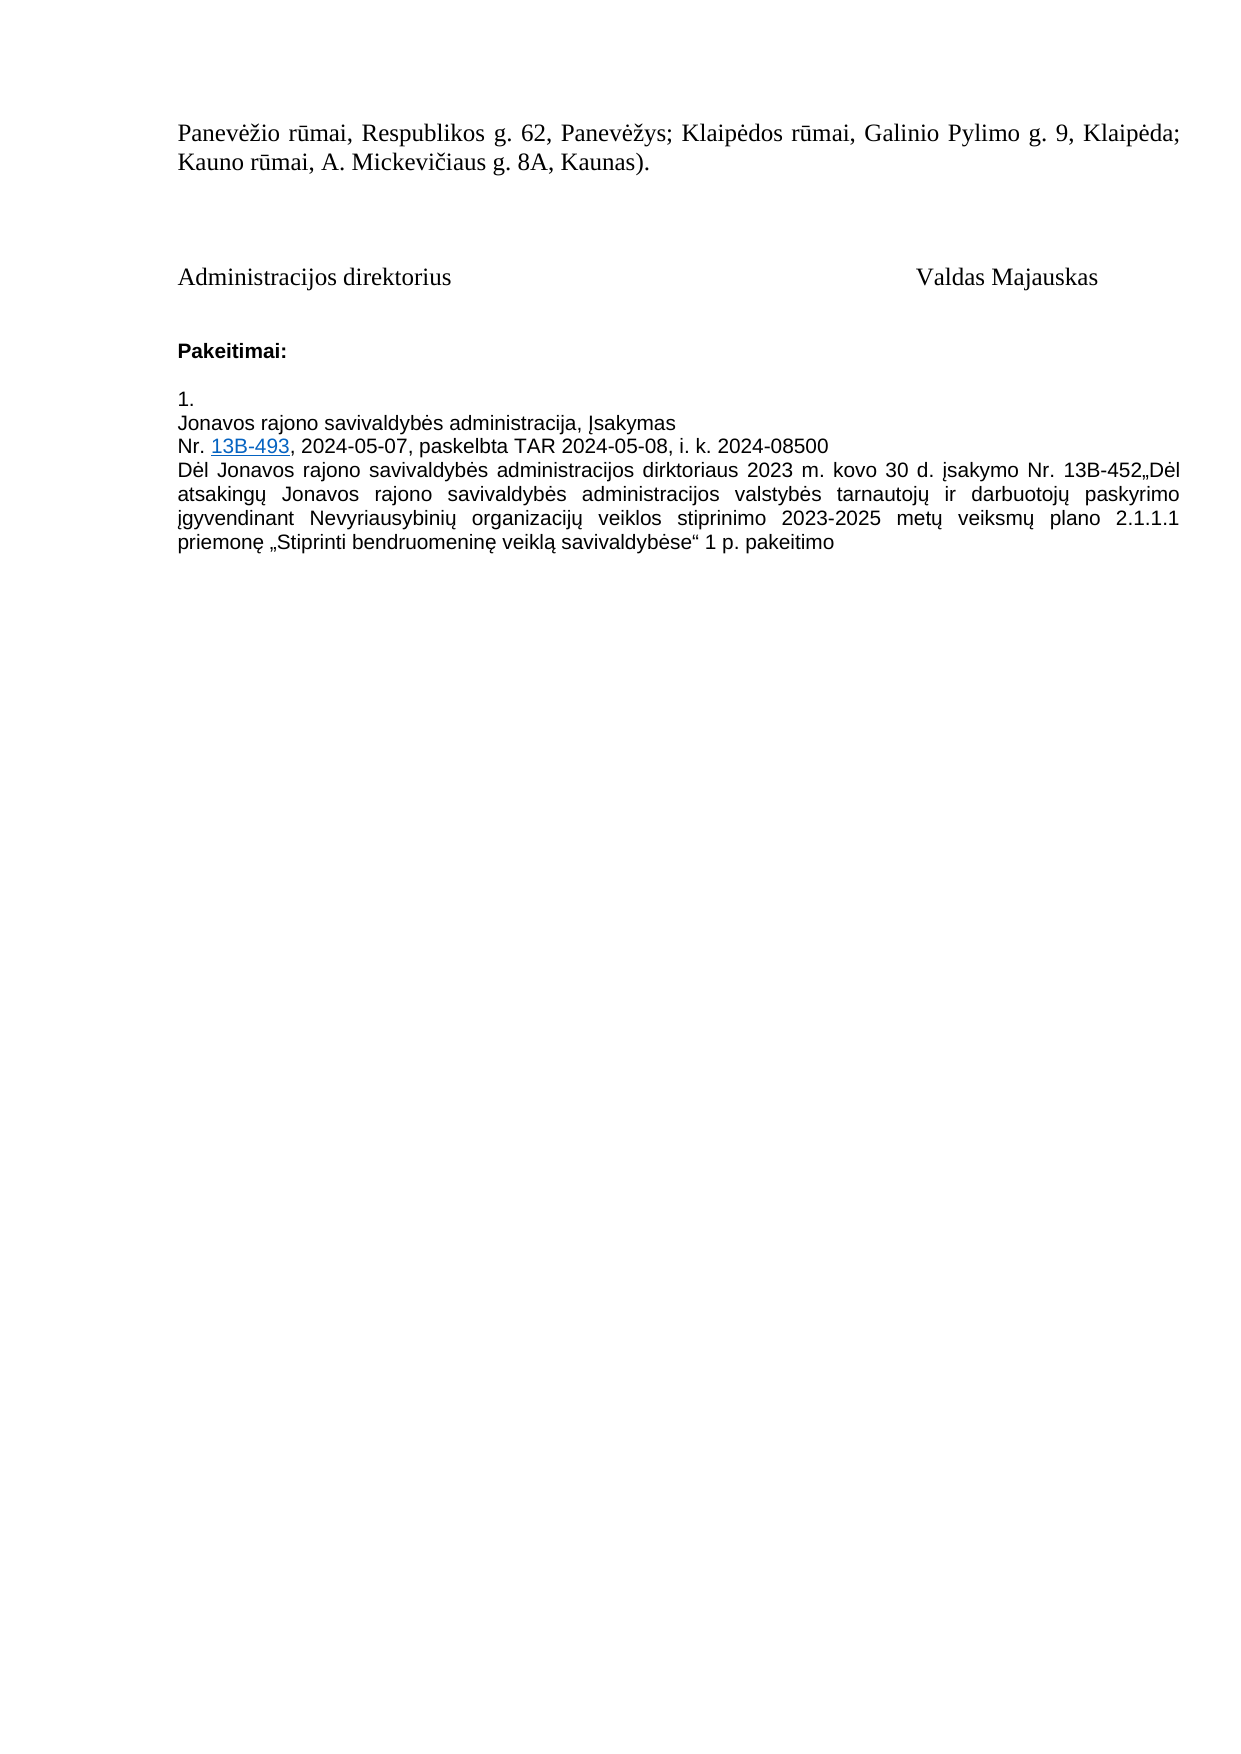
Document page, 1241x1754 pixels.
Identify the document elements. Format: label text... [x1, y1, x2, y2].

text Panevėžio rūmai, Respublikos g. 62, Panevėžys; Klaipėdos rūmai, Galinio Pylimo g. 9, Klaipėda; Kauno rūmai, A. Mickevičiaus g. 8A, Kaunas). [177, 118, 1181, 176]
text Administracijos direktorius Valdas Majauskas [177, 262, 1181, 291]
text Nr. 13B-493, 2024-05-07, paskelbta TAR 2024-05-08, i. k. 2024-08500 [177, 434, 1181, 458]
text Jonavos rajono savivaldybės administracija, Įsakymas [177, 410, 1181, 434]
text Pakeitimai: [177, 338, 1181, 362]
text Dėl Jonavos rajono savivaldybės administracijos dirktoriaus 2023 m. kovo 30 d. įsakymo Nr. 13B-452„Dėl atsakingų Jonavos rajono savivaldybės administracijos valstybės tarnautojų ir darbuotojų paskyrimo įgyvendinant Nevyriausybinių organizacijų veiklos stiprinimo 2023-2025 metų veiksmų plano 2.1.1.1 priemonę „Stiprinti bendruomeninę veiklą savivaldybėse“ 1 p. pakeitimo [177, 458, 1181, 554]
text 1. [177, 386, 1181, 410]
